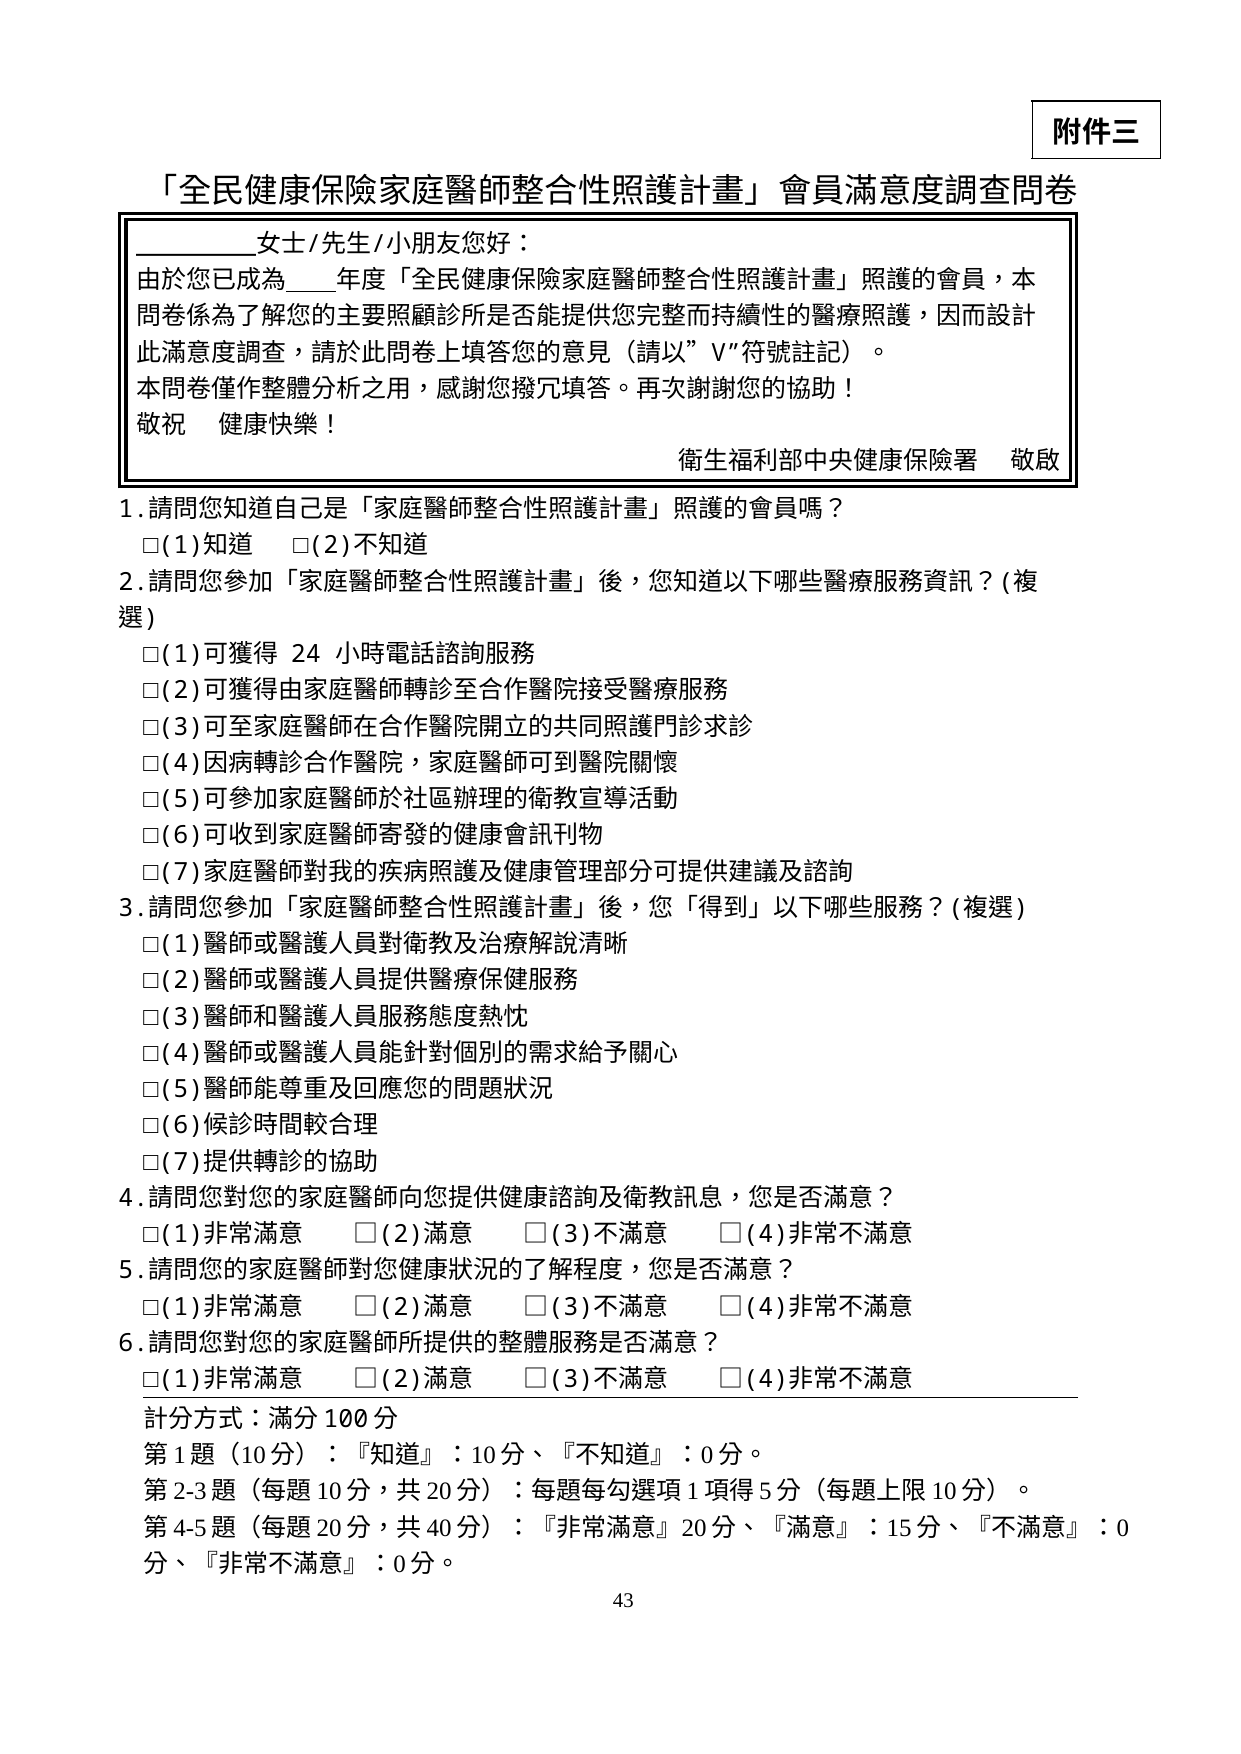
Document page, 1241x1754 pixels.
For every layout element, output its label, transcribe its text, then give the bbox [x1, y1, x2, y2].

text □(7)提供轉診的協助 [143, 1141, 1078, 1177]
text □(3)醫師和醫護人員服務態度熱忱 [143, 996, 1078, 1032]
text □(1)知道 □(2)不知道 [143, 525, 1078, 561]
text □(6)可收到家庭醫師寄發的健康會訊刊物 [143, 815, 1078, 851]
text □(6)候診時間較合理 [143, 1105, 1078, 1141]
text 3.請問您參加「家庭醫師整合性照護計畫」後，您「得到」以下哪些服務？(複選) [118, 887, 1078, 923]
text □(5)醫師能尊重及回應您的問題狀況 [143, 1068, 1078, 1105]
text ________女士/先生/小朋友您好： [121, 215, 1075, 248]
text □(3)可至家庭醫師在合作醫院開立的共同照護門診求診 [143, 706, 1078, 742]
text 敬祝 健康快樂！ [128, 393, 1069, 429]
text 衛生福利部中央健康保險署 敬啟 [121, 429, 1075, 485]
text □(1)醫師或醫護人員對衛教及治療解說清晰 [143, 923, 1078, 960]
text 第4-5題（每題20分，共40分）：『非常滿意』20分、『滿意』：15分、『不滿意』：0分、『非常不滿意』：0分。 [143, 1507, 1152, 1579]
text 1.請問您知道自己是「家庭醫師整合性照護計畫」照護的會員嗎？ [118, 488, 1078, 525]
text □(4)因病轉診合作醫院，家庭醫師可到醫院關懷 [143, 742, 1078, 778]
text 本問卷僅作整體分析之用，感謝您撥冗填答。再次謝謝您的協助！ [128, 357, 1069, 393]
text □(2)可獲得由家庭醫師轉診至合作醫院接受醫療服務 [143, 670, 1078, 706]
text □(1)非常滿意 □(2)滿意 □(3)不滿意 □(4)非常不滿意 [143, 1286, 1078, 1322]
text 第2-3題（每題10分，共20分）：每題每勾選項1項得5分（每題上限10分）。 [143, 1471, 1152, 1507]
text 「全民健康保險家庭醫師整合性照護計畫」會員滿意度調查問卷 [118, 163, 1078, 212]
text 5.請問您的家庭醫師對您健康狀況的了解程度，您是否滿意？ [118, 1250, 1078, 1286]
text 6.請問您對您的家庭醫師所提供的整體服務是否滿意？ [118, 1322, 1078, 1358]
text □(1)非常滿意 □(2)滿意 □(3)不滿意 □(4)非常不滿意 [143, 1213, 1078, 1250]
text □(2)醫師或醫護人員提供醫療保健服務 [143, 960, 1078, 996]
text 4.請問您對您的家庭醫師向您提供健康諮詢及衛教訊息，您是否滿意？ [118, 1177, 1078, 1213]
text □(5)可參加家庭醫師於社區辦理的衛教宣導活動 [143, 778, 1078, 815]
text □(1)可獲得 24 小時電話諮詢服務 [143, 633, 1078, 670]
text 由於您已成為 年度「全民健康保險家庭醫師整合性照護計畫」照護的會員，本問卷係為了解您的主要照顧診所是否能提供您完整而持續性的醫療照護，因而設計此滿意度調查，請於此問卷上填答您的意見（請以”V”符號註記）。 [128, 248, 1069, 357]
text 第1題（10分）：『知道』：10分、『不知道』：0分。 [143, 1434, 1152, 1471]
text 附件三 [1048, 109, 1145, 150]
text [1033, 102, 1160, 158]
text □(4)醫師或醫護人員能針對個別的需求給予關心 [143, 1032, 1078, 1068]
text □(1)非常滿意 □(2)滿意 □(3)不滿意 □(4)非常不滿意 [143, 1358, 1078, 1397]
text □(7)家庭醫師對我的疾病照護及健康管理部分可提供建議及諮詢 [143, 851, 1078, 887]
text 計分方式：滿分100分 [143, 1398, 1152, 1434]
text 2.請問您參加「家庭醫師整合性照護計畫」後，您知道以下哪些醫療服務資訊？(複選) [118, 561, 1078, 633]
